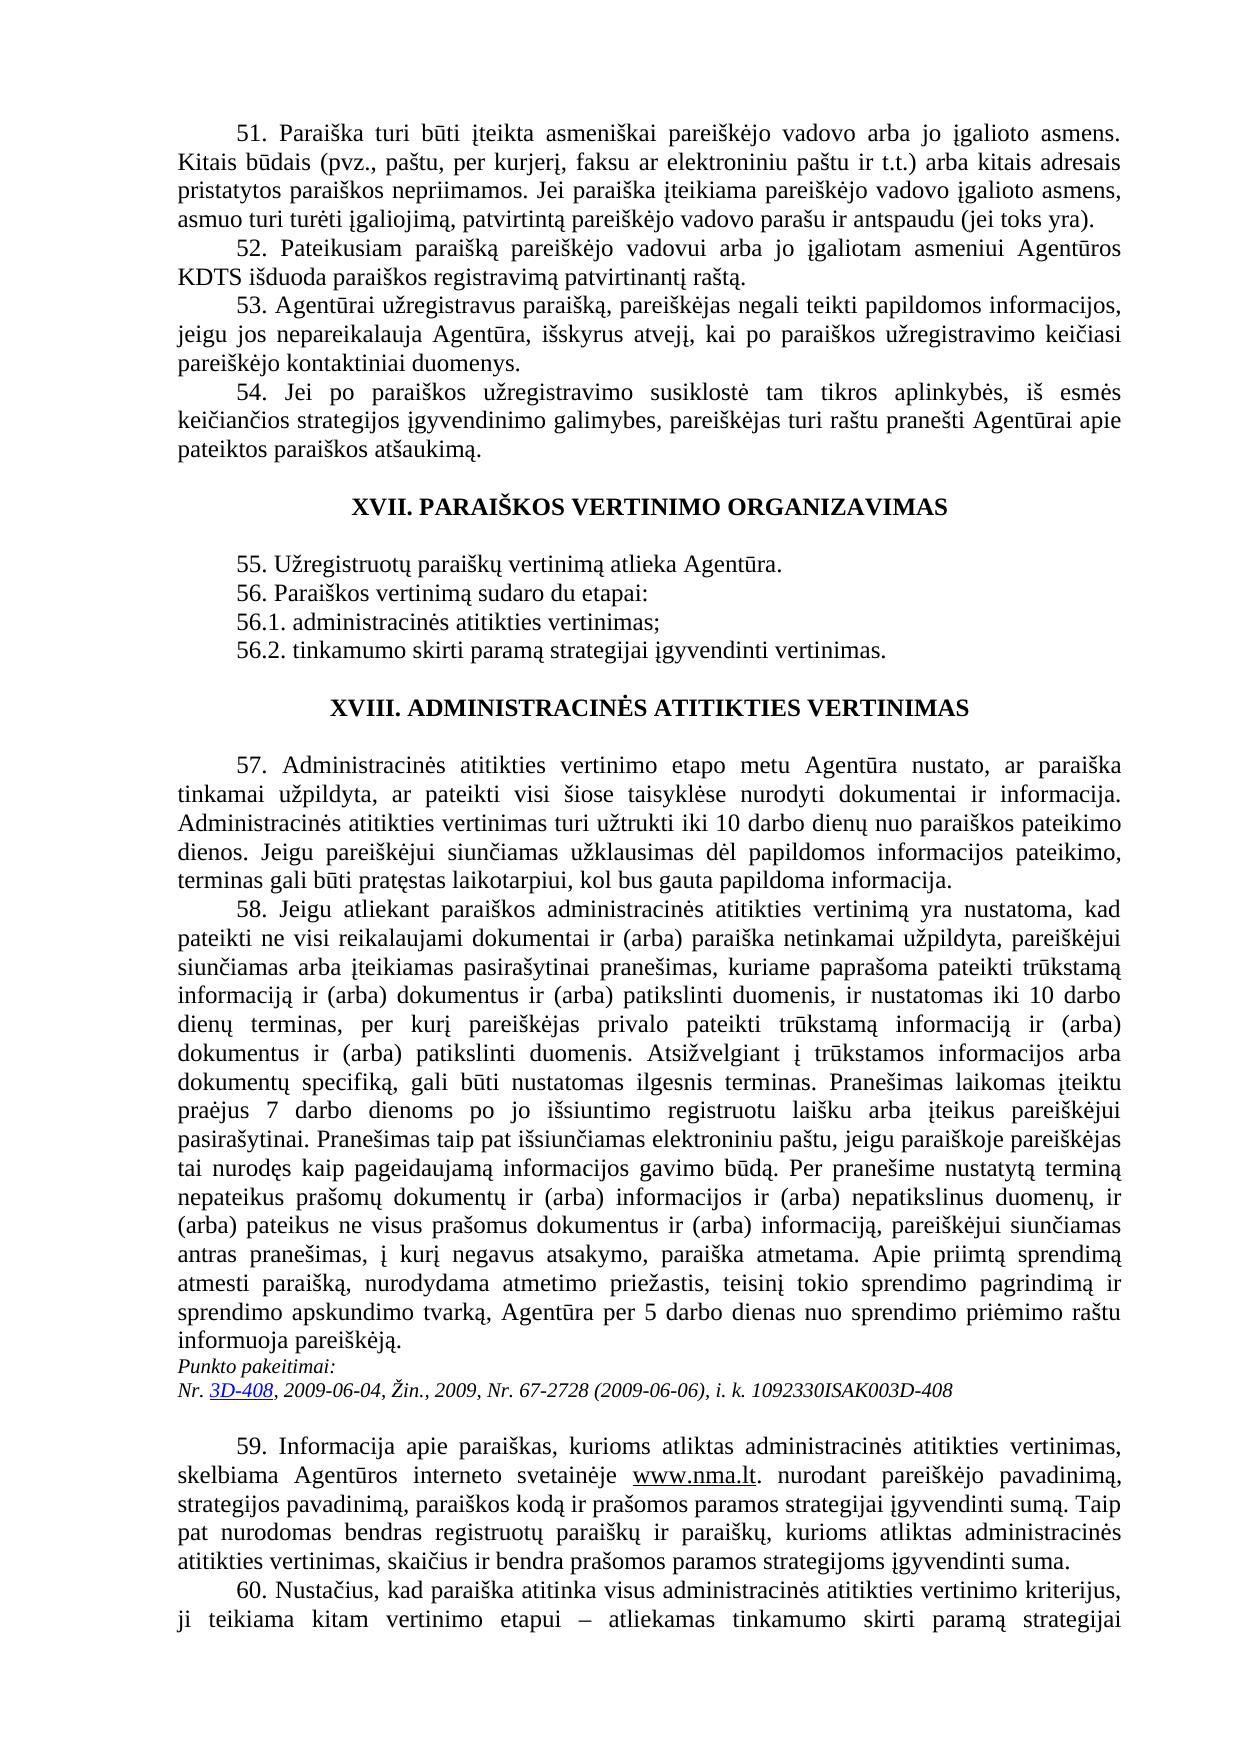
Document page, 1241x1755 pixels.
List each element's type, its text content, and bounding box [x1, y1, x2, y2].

text 51. Paraiška turi būti įteikta asmeniškai pareiškėjo vadovo arba jo įgalioto asmens. Kitais būdais (pvz., paštu, per kurjerį, faksu ar elektroniniu paštu ir t.t.) arba kitais adresais pristatytos paraiškos nepriimamos. Jei paraiška įteikiama pareiškėjo vadovo įgalioto asmens, asmuo turi turėti įgaliojimą, patvirtintą pareiškėjo vadovo parašu ir antspaudu (jei toks yra). [177, 118, 1122, 233]
text 52. Pateikusiam paraišką pareiškėjo vadovui arba jo įgaliotam asmeniui Agentūros KDTS išduoda paraiškos registravimą patvirtinantį raštą. [177, 233, 1122, 291]
text 59. Informacija apie paraiškas, kurioms atliktas administracinės atitikties vertinimas, skelbiama Agentūros interneto svetainėje www.nma.lt. nurodant pareiškėjo pavadinimą, strategijos pavadinimą, paraiškos kodą ir prašomos paramos strategijai įgyvendinti sumą. Taip pat nurodomas bendras registruotų paraiškų ir paraiškų, kurioms atliktas administracinės atitikties vertinimas, skaičius ir bendra prašomos paramos strategijoms įgyvendinti suma. [177, 1431, 1122, 1575]
text 56. Paraiškos vertinimą sudaro du etapai: [177, 578, 1122, 607]
text 55. Užregistruotų paraiškų vertinimą atlieka Agentūra. [177, 549, 1122, 578]
text 58. Jeigu atliekant paraiškos administracinės atitikties vertinimą yra nustatoma, kad pateikti ne visi reikalaujami dokumentai ir (arba) paraiška netinkamai užpildyta, pareiškėjui siunčiamas arba įteikiamas pasirašytinai pranešimas, kuriame paprašoma pateikti trūkstamą informaciją ir (arba) dokumentus ir (arba) patikslinti duomenis, ir nustatomas iki 10 darbo dienų terminas, per kurį pareiškėjas privalo pateikti trūkstamą informaciją ir (arba) dokumentus ir (arba) patikslinti duomenis. Atsižvelgiant į trūkstamos informacijos arba dokumentų specifiką, gali būti nustatomas ilgesnis terminas. Pranešimas laikomas įteiktu praėjus 7 darbo dienoms po jo išsiuntimo registruotu laišku arba įteikus pareiškėjui pasirašytinai. Pranešimas taip pat išsiunčiamas elektroniniu paštu, jeigu paraiškoje pareiškėjas tai nurodęs kaip pageidaujamą informacijos gavimo būdą. Per pranešime nustatytą terminą nepateikus prašomų dokumentų ir (arba) informacijos ir (arba) nepatikslinus duomenų, ir (arba) pateikus ne visus prašomus dokumentus ir (arba) informaciją, pareiškėjui siunčiamas antras pranešimas, į kurį negavus atsakymo, paraiška atmetama. Apie priimtą sprendimą atmesti paraišką, nurodydama atmetimo priežastis, teisinį tokio sprendimo pagrindimą ir sprendimo apskundimo tvarką, Agentūra per 5 darbo dienas nuo sprendimo priėmimo raštu informuoja pareiškėją. [177, 894, 1122, 1354]
text 54. Jei po paraiškos užregistravimo susiklostė tam tikros aplinkybės, iš esmės keičiančios strategijos įgyvendinimo galimybes, pareiškėjas turi raštu pranešti Agentūrai apie pateiktos paraiškos atšaukimą. [177, 377, 1122, 463]
text 53. Agentūrai užregistravus paraišką, pareiškėjas negali teikti papildomos informacijos, jeigu jos nepareikalauja Agentūra, išskyrus atvejį, kai po paraiškos užregistravimo keičiasi pareiškėjo kontaktiniai duomenys. [177, 291, 1122, 377]
text XVIII. ADMINISTRACINĖS ATITIKTIES VERTINIMAS [177, 693, 1122, 722]
text Nr. 3D-408, 2009-06-04, Žin., 2009, Nr. 67-2728 (2009-06-06), i. k. 1092330ISAK003D-408 [177, 1378, 1122, 1402]
text 56.2. tinkamumo skirti paramą strategijai įgyvendinti vertinimas. [177, 636, 1122, 664]
text 60. Nustačius, kad paraiška atitinka visus administracinės atitikties vertinimo kriterijus, ji teikiama kitam vertinimo etapui – atliekamas tinkamumo skirti paramą strategijai [177, 1575, 1122, 1632]
text Punkto pakeitimai: [177, 1354, 1122, 1378]
text 56.1. administracinės atitikties vertinimas; [177, 607, 1122, 636]
text 57. Administracinės atitikties vertinimo etapo metu Agentūra nustato, ar paraiška tinkamai užpildyta, ar pateikti visi šiose taisyklėse nurodyti dokumentai ir informacija. Administracinės atitikties vertinimas turi užtrukti iki 10 darbo dienų nuo paraiškos pateikimo dienos. Jeigu pareiškėjui siunčiamas užklausimas dėl papildomos informacijos pateikimo, terminas gali būti pratęstas laikotarpiui, kol bus gauta papildoma informacija. [177, 751, 1122, 894]
text XVII. PARAIŠKOS VERTINIMO ORGANIZAVIMAS [177, 492, 1122, 521]
